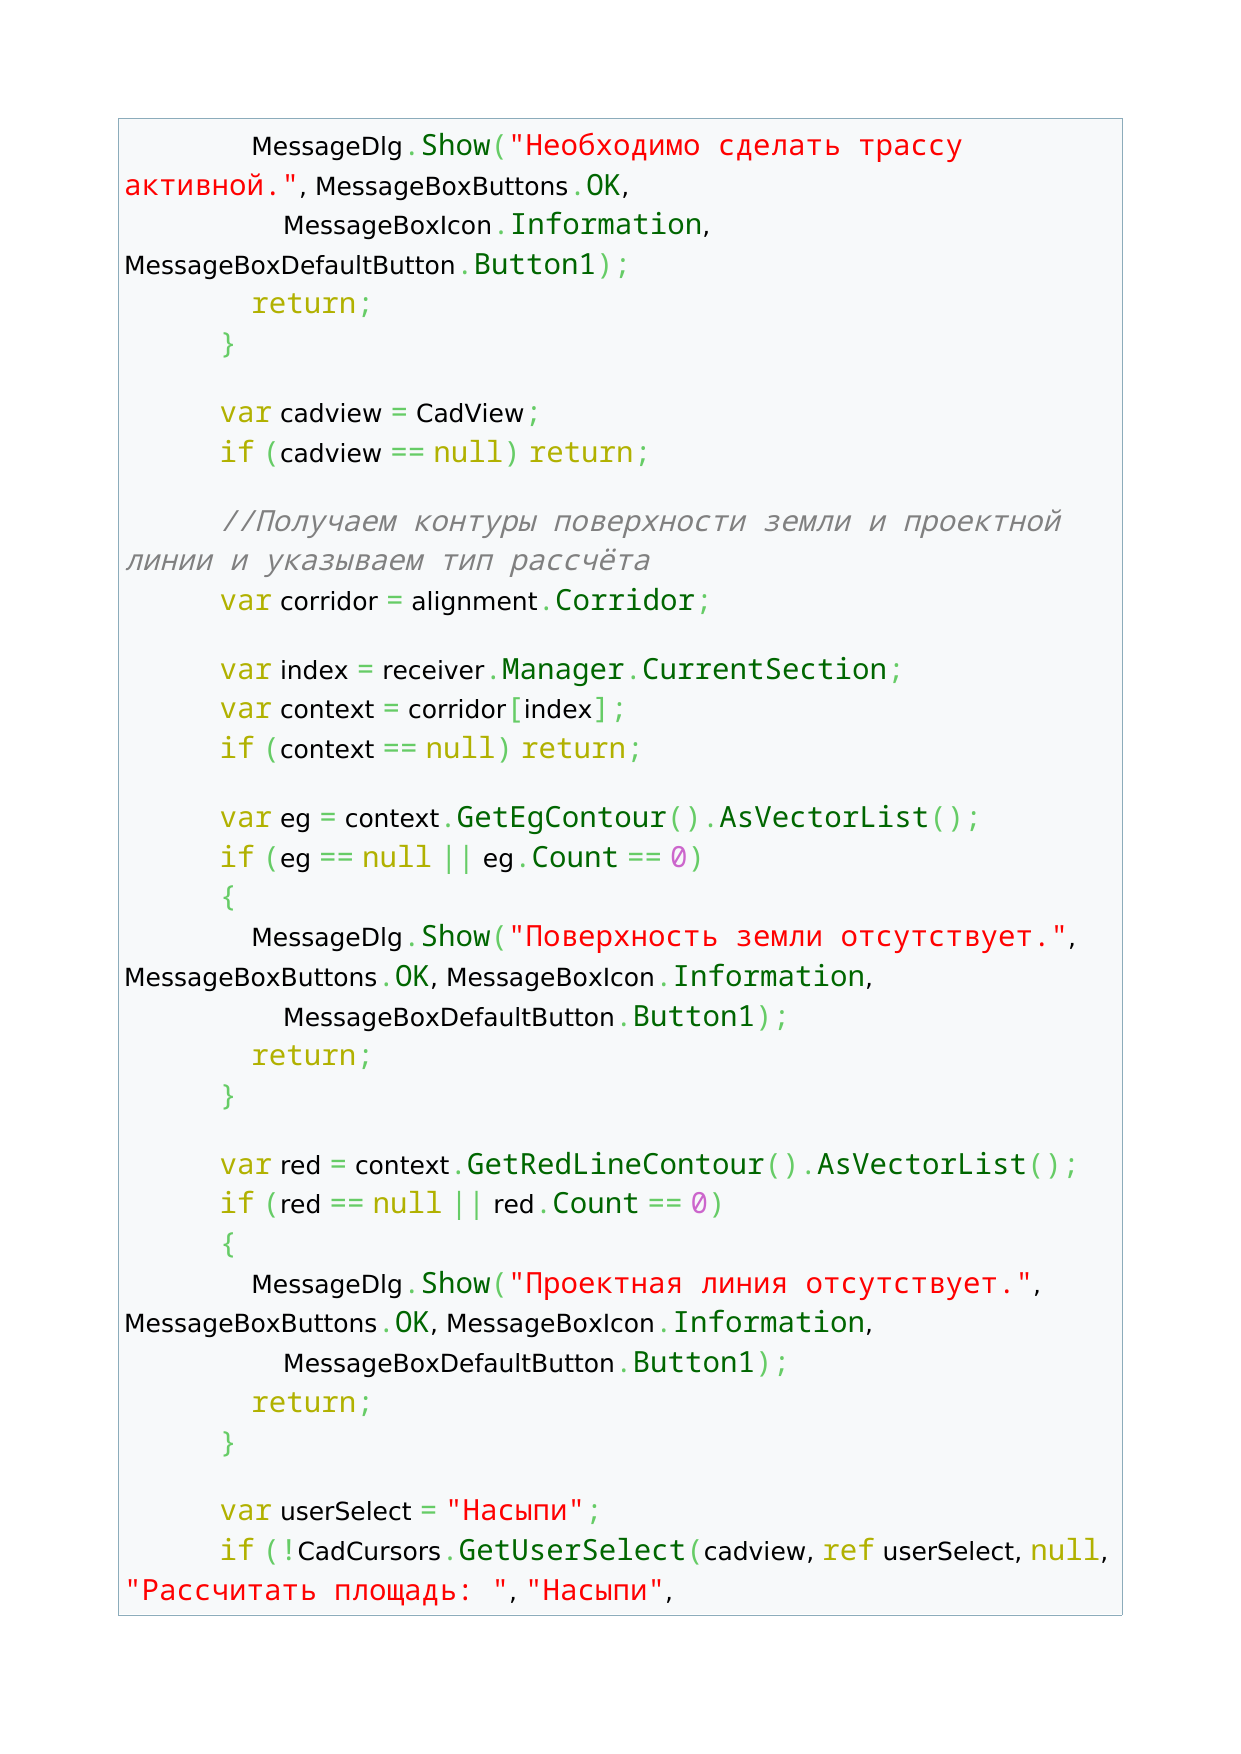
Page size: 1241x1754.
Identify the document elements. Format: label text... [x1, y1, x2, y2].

table_header MessageDlg.Show("Необходимо сделать трассу активной.", MessageBoxButtons.OK, MessageBoxIcon.Information, MessageBoxDefaultButton.Button1); return; } var cadview = CadView; if (cadview == null) return; //Получаем контуры поверхности земли и проектной линии и указываем тип рассчёта var corridor = alignment.Corridor; var index = receiver.Manager.CurrentSection; var context = corridor[index]; if (context == null) return; var eg = context.GetEgContour().AsVectorList(); if (eg == null || eg.Count == 0) { MessageDlg.Show("Поверхность земли отсутствует.", MessageBoxButtons.OK, MessageBoxIcon.Information, MessageBoxDefaultButton.Button1); return; } var red = context.GetRedLineContour().AsVectorList(); if (red == null || red.Count == 0) { MessageDlg.Show("Проектная линия отсутствует.", MessageBoxButtons.OK, MessageBoxIcon.Information, MessageBoxDefaultButton.Button1); return; } var userSelect = "Насыпи"; if (!CadCursors.GetUserSelect(cadview, ref userSelect, null, "Рассчитать площадь: ", "Насыпи", [119, 119, 1122, 1614]
